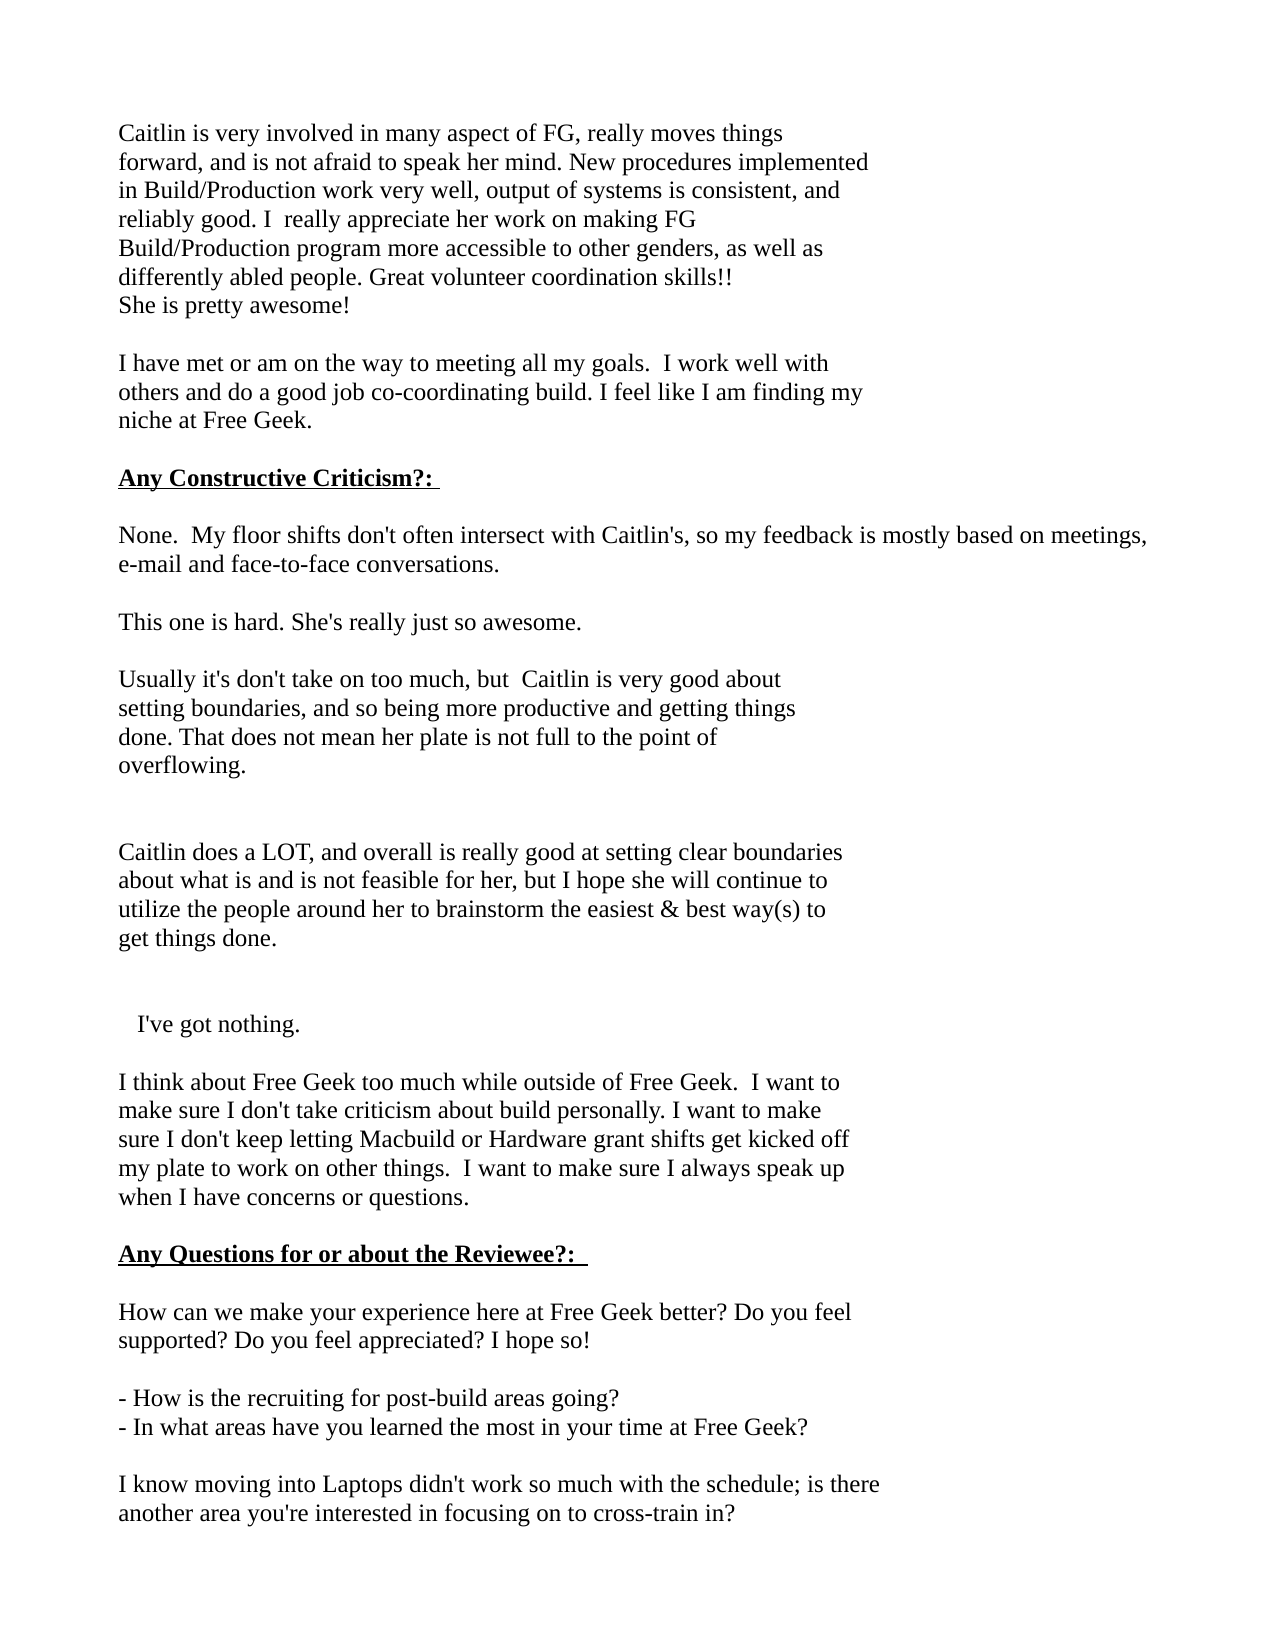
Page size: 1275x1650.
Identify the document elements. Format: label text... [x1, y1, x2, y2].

text supported? Do you feel appreciated? I hope so! [118, 1326, 1157, 1354]
text - How is the recruiting for post-build areas going? [118, 1383, 1157, 1412]
text Build/Production program more accessible to other genders, as well as [118, 233, 1157, 262]
text I have met or am on the way to meeting all my goals. I work well with [118, 348, 1157, 377]
text in Build/Production work very well, output of systems is consistent, and [118, 176, 1157, 204]
text when I have concerns or questions. [118, 1182, 1157, 1211]
text another area you're interested in focusing on to cross-train in? [118, 1498, 1157, 1527]
text my plate to work on other things. I want to make sure I always speak up [118, 1153, 1157, 1182]
text overflowing. [118, 751, 1157, 779]
text reliably good. I really appreciate her work on making FG [118, 204, 1157, 233]
text Any Questions for or about the Reviewee?: [118, 1239, 1157, 1268]
text Caitlin does a LOT, and overall is really good at setting clear boundaries [118, 837, 1157, 866]
text make sure I don't take criticism about build personally. I want to make [118, 1096, 1157, 1124]
text - In what areas have you learned the most in your time at Free Geek? [118, 1412, 1157, 1441]
text Caitlin is very involved in many aspect of FG, really moves things [118, 118, 1157, 147]
text Usually it's don't take on too much, but Caitlin is very good about [118, 664, 1157, 693]
text Any Constructive Criticism?: [118, 463, 1157, 492]
text niche at Free Geek. [118, 406, 1157, 434]
text I've got nothing. [118, 1009, 1157, 1038]
text done. That does not mean her plate is not full to the point of [118, 722, 1157, 751]
text differently abled people. Great volunteer coordination skills!! [118, 262, 1157, 291]
text This one is hard. She's really just so awesome. [118, 607, 1157, 636]
text get things done. [118, 923, 1157, 952]
text forward, and is not afraid to speak her mind. New procedures implemented [118, 147, 1157, 176]
text utilize the people around her to brainstorm the easiest & best way(s) to [118, 894, 1157, 923]
text She is pretty awesome! [118, 291, 1157, 319]
text about what is and is not feasible for her, but I hope she will continue to [118, 866, 1157, 894]
text I know moving into Laptops didn't work so much with the schedule; is there [118, 1469, 1157, 1498]
text sure I don't keep letting Macbuild or Hardware grant shifts get kicked off [118, 1124, 1157, 1153]
text I think about Free Geek too much while outside of Free Geek. I want to [118, 1067, 1157, 1096]
text setting boundaries, and so being more productive and getting things [118, 693, 1157, 722]
text None. My floor shifts don't often intersect with Caitlin's, so my feedback is mostly based on meetings, e-mail and face-to-face conversations. [118, 521, 1157, 578]
text How can we make your experience here at Free Geek better? Do you feel [118, 1297, 1157, 1326]
text others and do a good job co-coordinating build. I feel like I am finding my [118, 377, 1157, 406]
